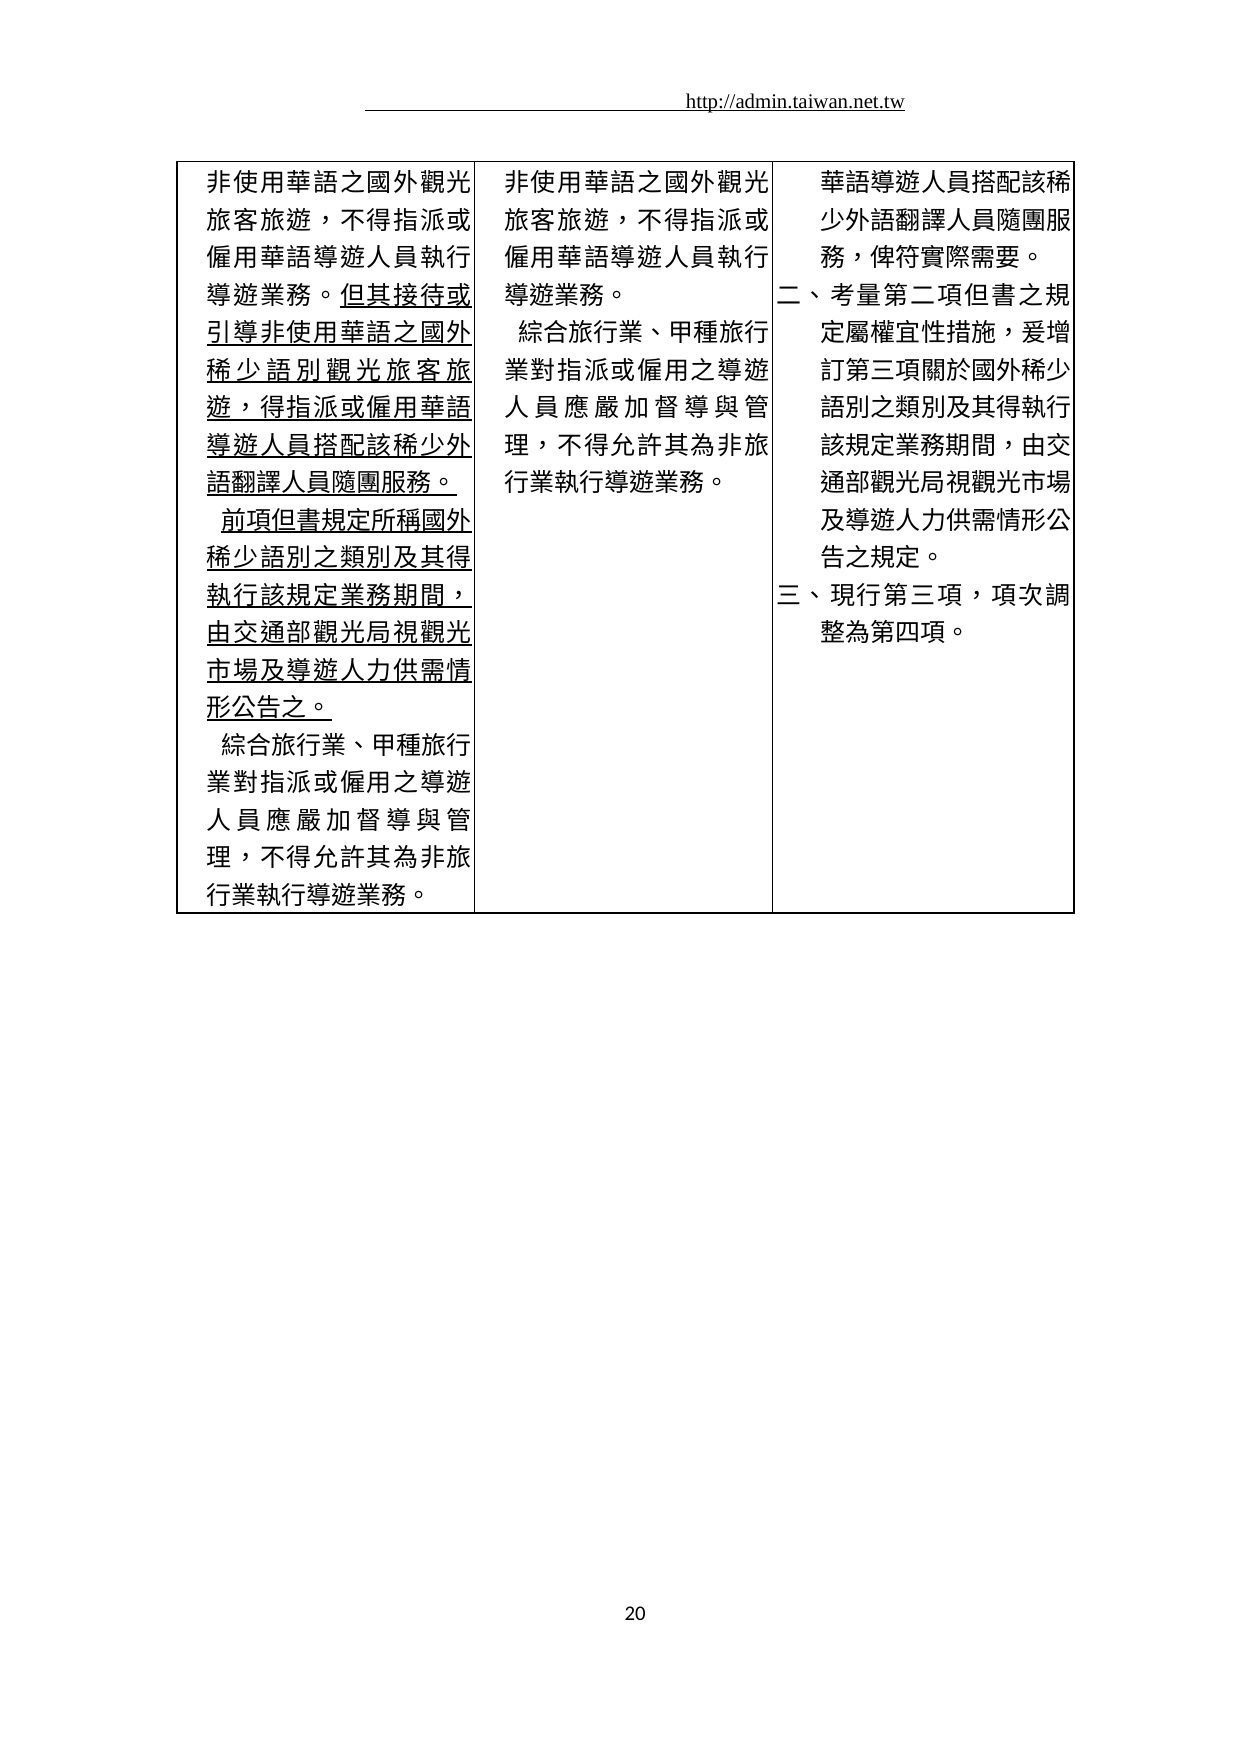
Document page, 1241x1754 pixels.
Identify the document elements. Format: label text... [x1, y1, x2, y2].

table_cell 非使用華語之國外觀光旅客旅遊，不得指派或僱用華語導遊人員執行導遊業務。 綜合旅行業、甲種旅行業對指派或僱用之導遊人員應嚴加督導與管理，不得允許其為非旅行業執行導遊業務。 [475, 162, 772, 912]
table_cell 華語導遊人員搭配該稀少外語翻譯人員隨團服務，俾符實際需要。 二、考量第二項但書之規定屬權宜性措施，爰增訂第三項關於國外稀少語別之類別及其得執行該規定業務期間，由交通部觀光局視觀光市場及導遊人力供需情形公告之規定。 三、現行第三項，項次調整為第四項。 [773, 162, 1073, 912]
table_cell 非使用華語之國外觀光旅客旅遊，不得指派或僱用華語導遊人員執行導遊業務。但其接待或引導非使用華語之國外稀少語別觀光旅客旅遊，得指派或僱用華語導遊人員搭配該稀少外語翻譯人員隨團服務。 前項但書規定所稱國外稀少語別之類別及其得執行該規定業務期間，由交通部觀光局視觀光市場及導遊人力供需情形公告之。 綜合旅行業、甲種旅行業對指派或僱用之導遊人員應嚴加督導與管理，不得允許其為非旅行業執行導遊業務。 [178, 162, 474, 912]
